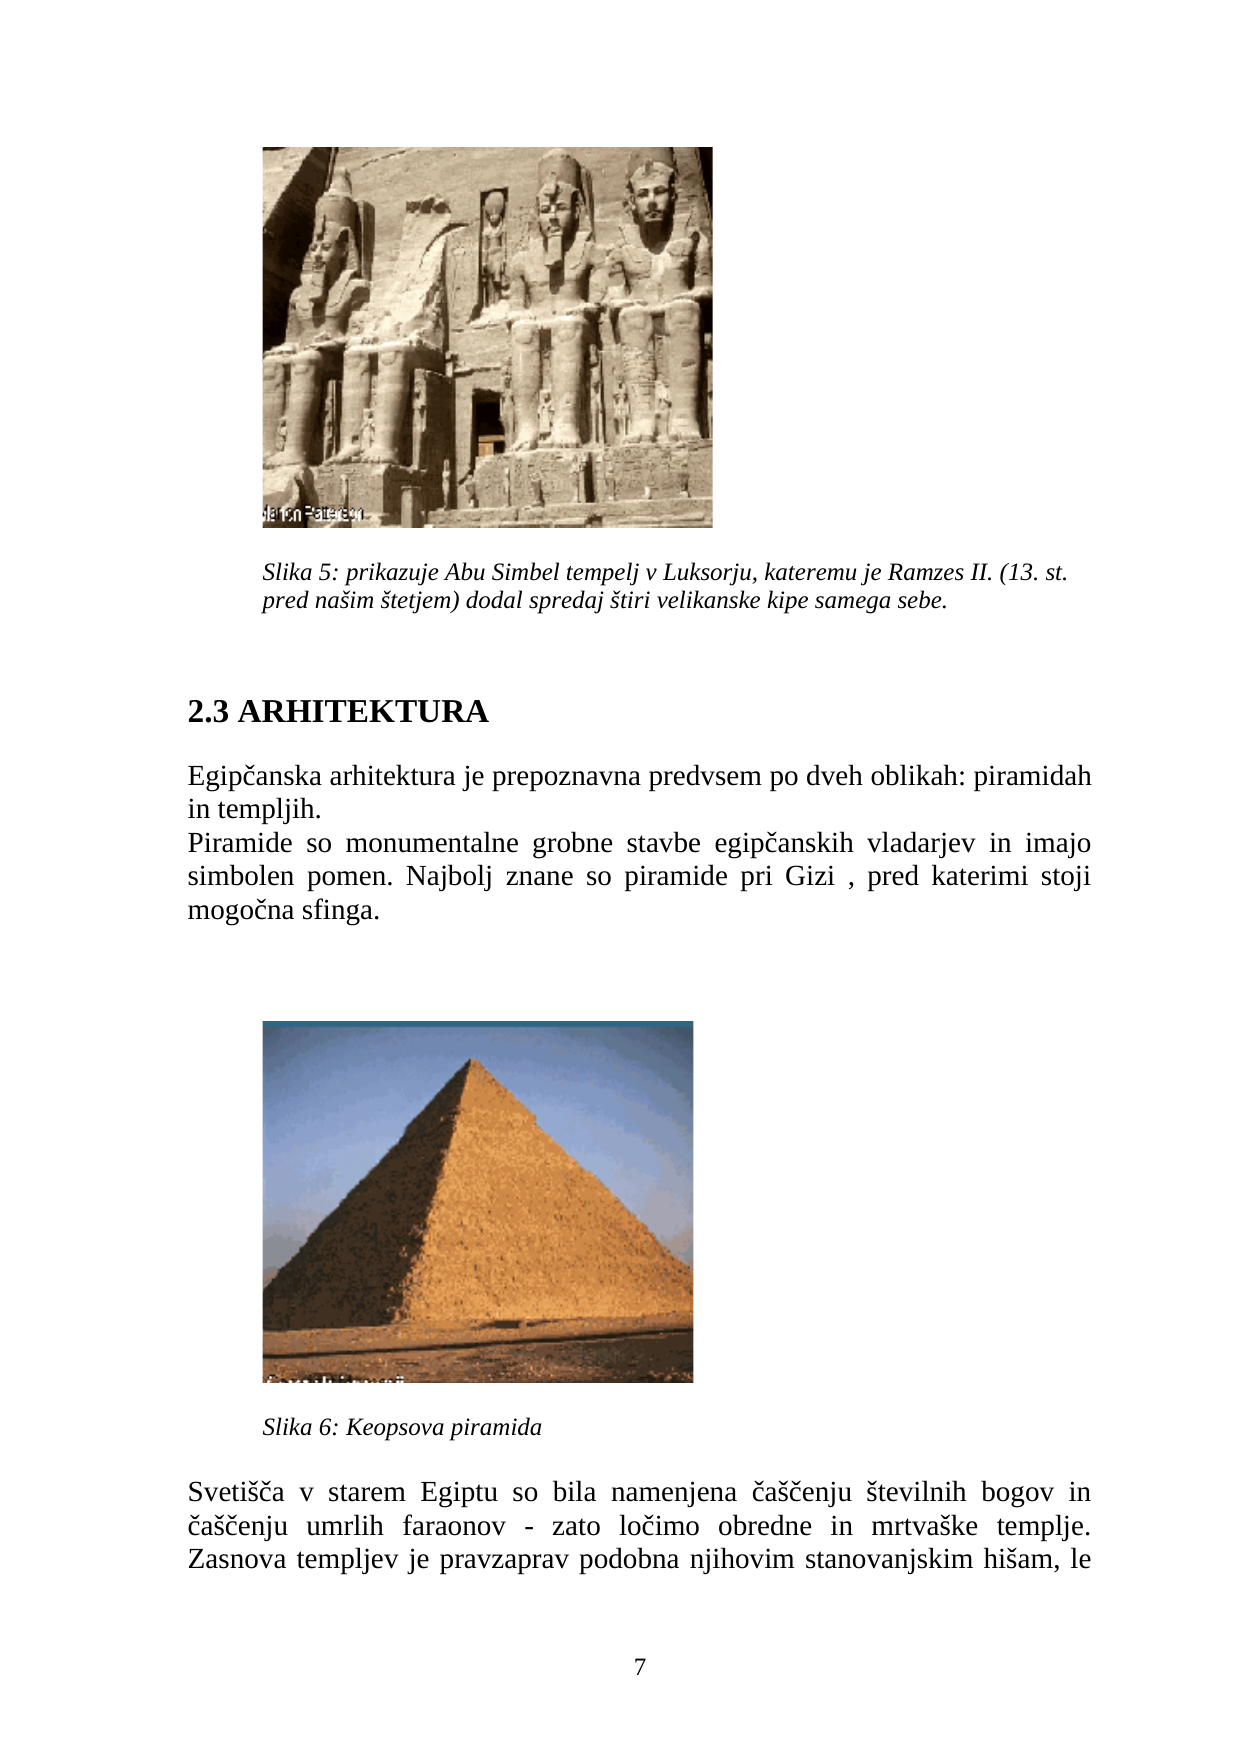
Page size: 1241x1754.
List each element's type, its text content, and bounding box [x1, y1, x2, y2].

text Svetišča v starem Egiptu so bila namenjena čaščenju številnih bogov in čaščenju umrlih faraonov - zato ločimo obredne in mrtvaške templje. Zasnova templjev je pravzaprav podobna njihovim stanovanjskim hišam, le [187, 1474, 1093, 1575]
text Piramide so monumentalne grobne stavbe egipčanskih vladarjev in imajo simbolen pomen. Najbolj znane so piramide pri Gizi , pred katerimi stoji mogočna sfinga. [187, 825, 1093, 926]
subtitle Slika 6: Keopsova piramida [187, 1412, 1093, 1441]
text 2.3 ARHITEKTURA [187, 691, 1093, 729]
picture [262, 147, 713, 528]
text Egipčanska arhitektura je prepoznavna predvsem po dveh oblikah: piramidah in templjih. [187, 758, 1093, 825]
picture [262, 1021, 694, 1383]
text Slika 5: prikazuje Abu Simbel tempelj v Luksorju, kateremu je Ramzes II. (13. st. pred našim štetjem) dodal spredaj štiri velikanske kipe samega sebe. [262, 557, 1093, 614]
